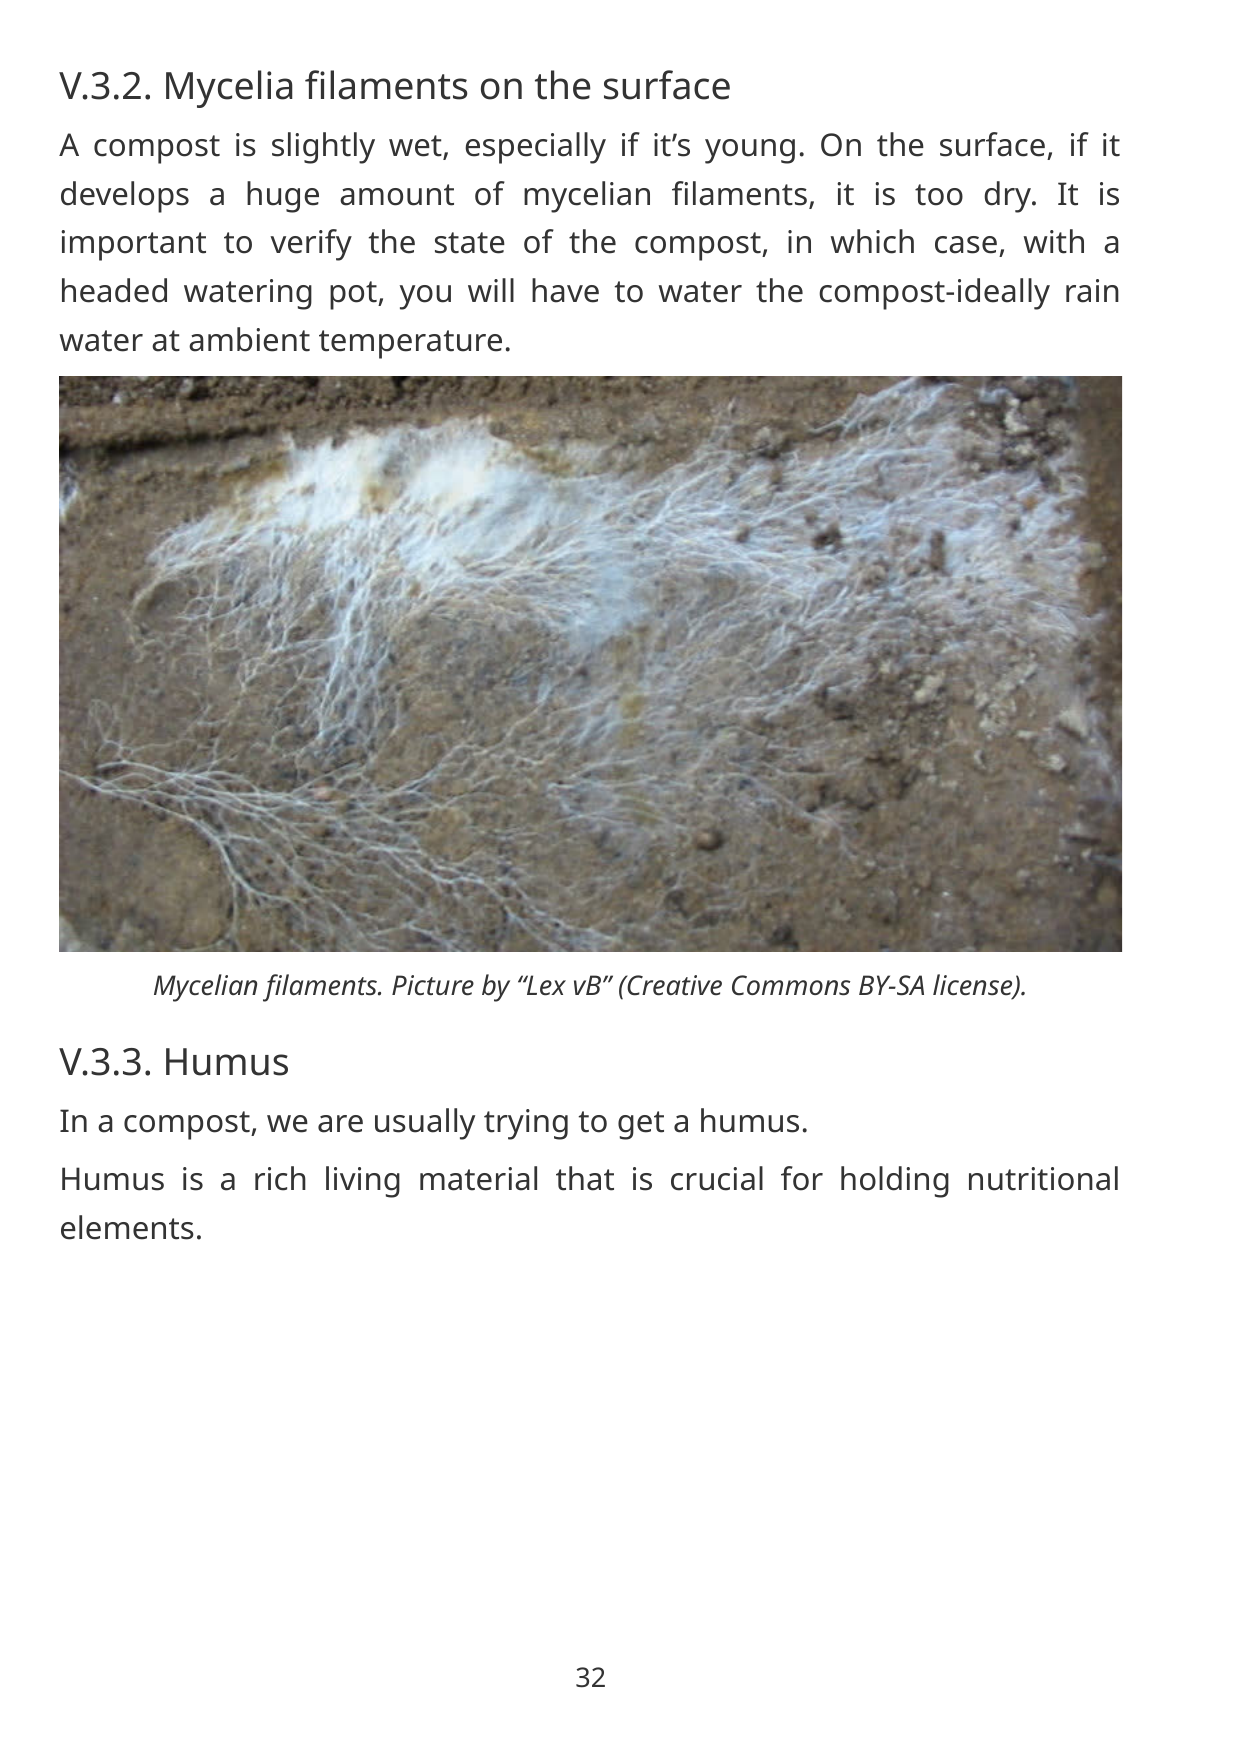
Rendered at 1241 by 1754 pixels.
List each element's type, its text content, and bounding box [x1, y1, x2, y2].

text In a compost, we are usually trying to get a humus. [59, 1099, 1122, 1142]
text Humus is a rich living material that is crucial for holding nutritional elements. [59, 1157, 1122, 1248]
text A compost is slightly wet, especially if it’s young. On the surface, if it develops a huge amount of mycelian filaments, it is too dry. It is important to verify the state of the compost, in which case, with a headed watering pot, you will have to water the compost-ideally rain water at ambient temperature. [59, 123, 1122, 361]
subtitle Mycelia filaments on the surface [59, 59, 1122, 110]
picture [59, 376, 1123, 952]
text Mycelian filaments. Picture by “Lex vB” (Creative Commons BY-SA license). [59, 967, 1122, 1004]
subtitle Humus [59, 1036, 1122, 1087]
